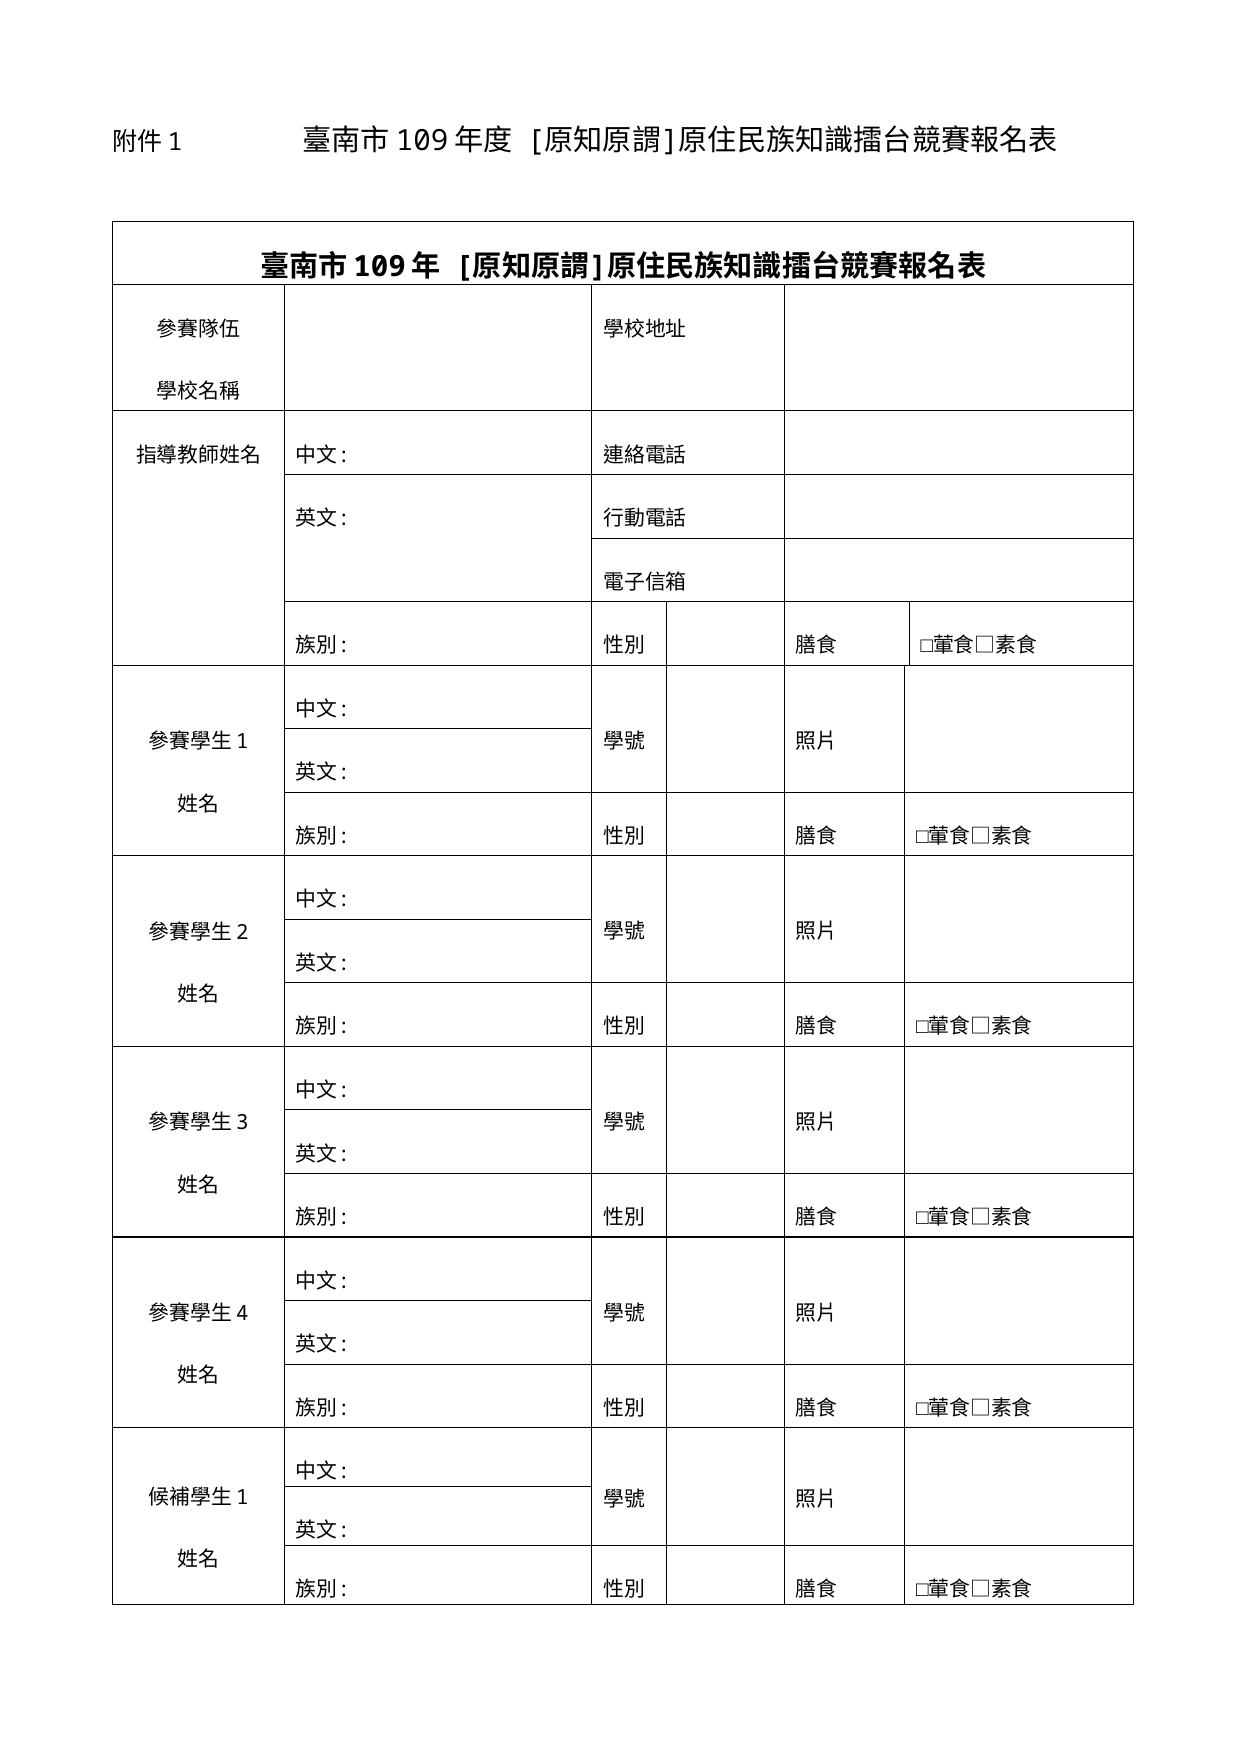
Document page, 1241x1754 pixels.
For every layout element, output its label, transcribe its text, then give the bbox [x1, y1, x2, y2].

table_cell 參賽學生4 姓名 [113, 1238, 284, 1427]
table_cell □葷食□素食 [905, 1174, 1133, 1236]
table_cell 學校地址 [592, 285, 784, 410]
table_cell 參賽隊伍 學校名稱 [113, 285, 284, 410]
table_cell 性別 [592, 602, 666, 664]
table_cell [667, 1047, 784, 1173]
table_cell 性別 [592, 793, 666, 855]
table_cell 學號 [592, 856, 666, 982]
table_cell 性別 [592, 1365, 666, 1427]
table_cell 照片 [785, 666, 904, 792]
table_cell 性別 [592, 983, 666, 1046]
table_cell 指導教師姓名 [113, 411, 284, 664]
table_cell 參賽學生1 姓名 [113, 666, 284, 855]
text 附件1 臺南市109年度 [原知原謂]原住民族知識擂台競賽報名表 [112, 96, 1128, 158]
table_cell 照片 [785, 1428, 904, 1545]
table_cell 中文: [285, 411, 591, 474]
table_cell □葷食□素食 [905, 983, 1133, 1046]
table_cell 中文: [285, 1428, 591, 1486]
table_cell [285, 285, 591, 410]
table_cell [905, 666, 1133, 792]
table_cell 膳食 [785, 602, 909, 664]
table_cell 學號 [592, 1428, 666, 1545]
table_cell 行動電話 [592, 475, 784, 537]
table_cell 英文: [285, 1301, 591, 1363]
table_cell [905, 1047, 1133, 1173]
table_cell [905, 1238, 1133, 1363]
table_cell [667, 1546, 784, 1604]
table_cell 學號 [592, 666, 666, 792]
table_cell □葷食□素食 [905, 1546, 1133, 1604]
table_cell 中文: [285, 856, 591, 919]
table_header 臺南市109年 [原知原謂]原住民族知識擂台競賽報名表 [113, 222, 1133, 284]
table_cell □葷食□素食 [905, 793, 1133, 855]
table_cell 膳食 [785, 983, 904, 1046]
table_cell 候補學生1 姓名 [113, 1428, 284, 1604]
table_cell 性別 [592, 1546, 666, 1604]
table_cell [785, 411, 1133, 474]
table_cell 膳食 [785, 1546, 904, 1604]
table_cell 膳食 [785, 793, 904, 855]
table_cell 英文: [285, 1110, 591, 1173]
table_cell 連絡電話 [592, 411, 784, 474]
table_cell [905, 856, 1133, 982]
table_cell 族別: [285, 983, 591, 1046]
table_cell [667, 856, 784, 982]
table_cell 照片 [785, 1238, 904, 1363]
table_cell □葷食□素食 [905, 1365, 1133, 1427]
table_cell [667, 1365, 784, 1427]
table_cell 英文: [285, 1487, 591, 1545]
table_cell 中文: [285, 666, 591, 728]
table_cell [785, 285, 1133, 410]
table_cell 學號 [592, 1238, 666, 1363]
table_cell 族別: [285, 1365, 591, 1427]
table_cell 照片 [785, 1047, 904, 1173]
table_cell 膳食 [785, 1365, 904, 1427]
table_cell 參賽學生3 姓名 [113, 1047, 284, 1236]
table_cell [905, 1428, 1133, 1545]
table_cell 性別 [592, 1174, 666, 1236]
table_cell [667, 983, 784, 1046]
table_cell 族別: [285, 1546, 591, 1604]
table_cell 中文: [285, 1238, 591, 1300]
table_cell [667, 666, 784, 792]
table_cell [667, 602, 784, 664]
table_cell 電子信箱 [592, 539, 784, 601]
table_cell 中文: [285, 1047, 591, 1109]
table_cell [667, 1428, 784, 1545]
table_cell 參賽學生2 姓名 [113, 856, 284, 1046]
table_cell 英文: [285, 920, 591, 982]
table_cell 膳食 [785, 1174, 904, 1236]
table_cell 英文: [285, 475, 591, 601]
table_cell [785, 475, 1133, 537]
table_cell [785, 539, 1133, 601]
table_cell [667, 793, 784, 855]
table_cell 學號 [592, 1047, 666, 1173]
table_cell 族別: [285, 602, 591, 664]
table_cell [667, 1174, 784, 1236]
table_cell 族別: [285, 793, 591, 855]
table_cell 照片 [785, 856, 904, 982]
table_cell 族別: [285, 1174, 591, 1236]
table_cell 英文: [285, 729, 591, 792]
table_cell □葷食□素食 [910, 602, 1133, 664]
table_cell [667, 1238, 784, 1363]
